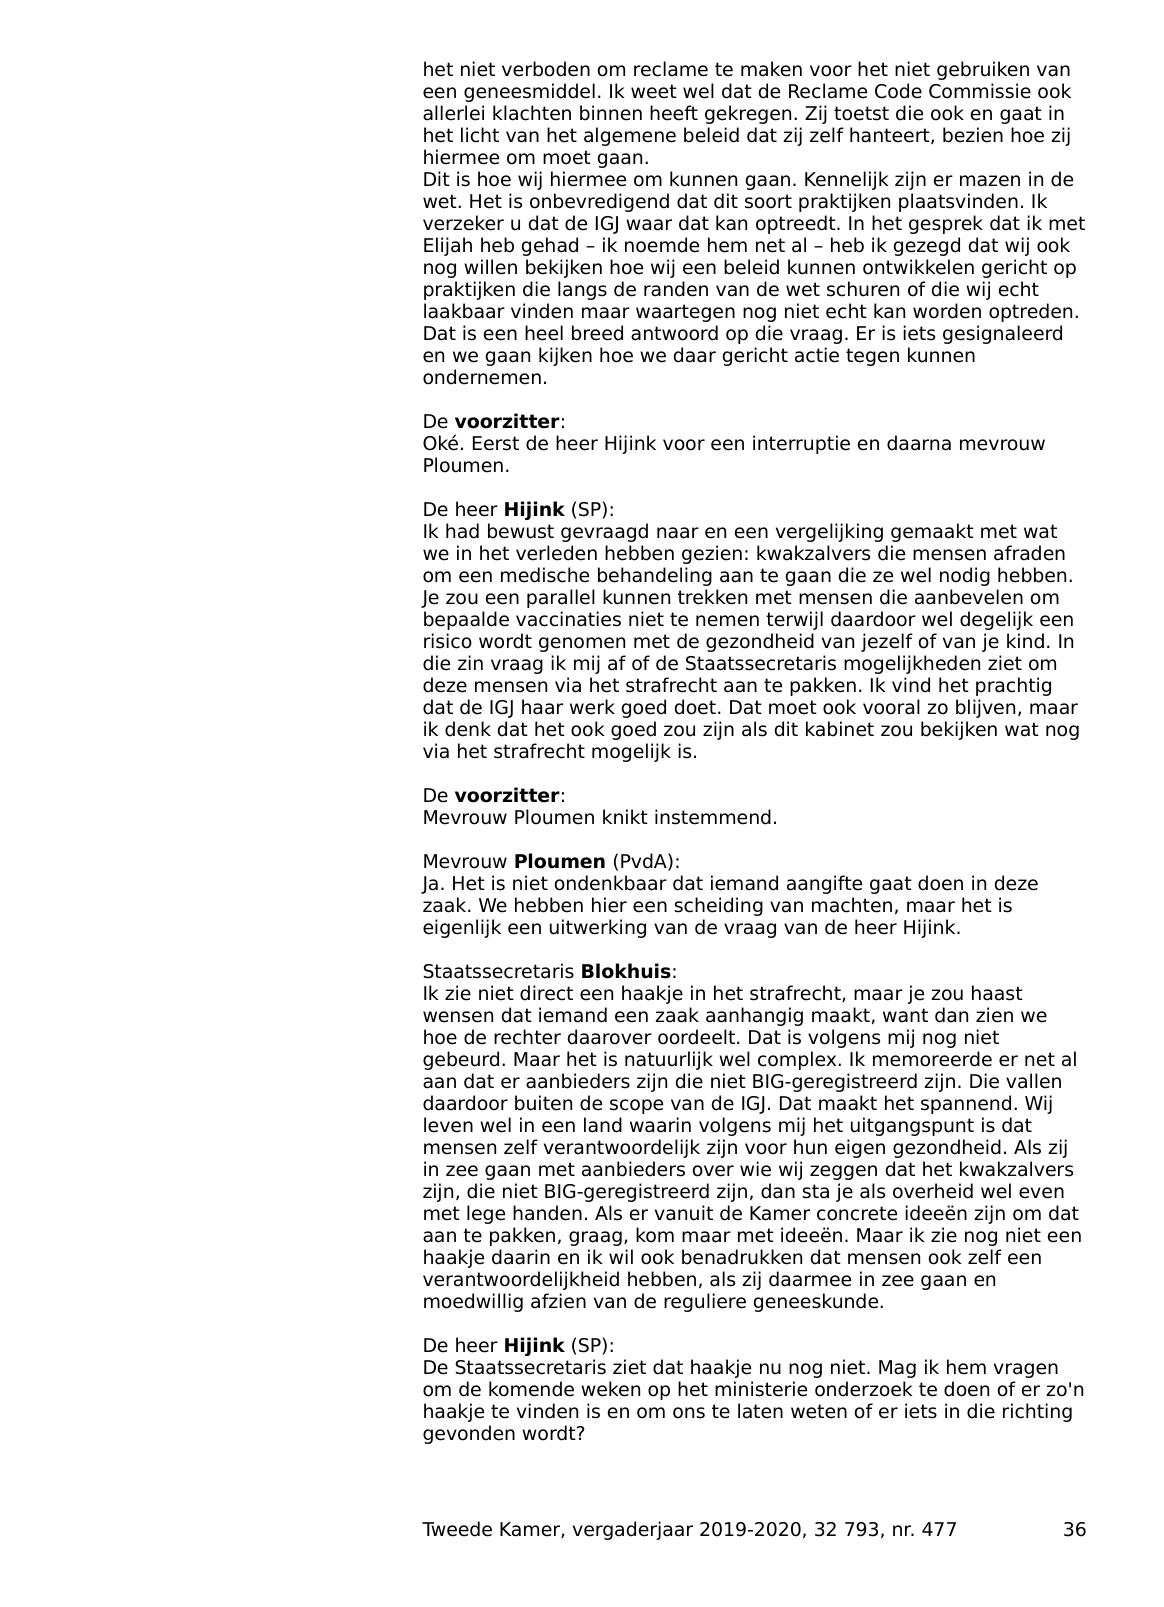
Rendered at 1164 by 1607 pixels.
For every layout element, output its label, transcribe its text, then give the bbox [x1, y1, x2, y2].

text De voorzitter: [422, 785, 1087, 807]
text De Staatssecretaris ziet dat haakje nu nog niet. Mag ik hem vragen om de komende weken op het ministerie onderzoek te doen of er zo'n haakje te vinden is en om ons te laten weten of er iets in die richting gevonden wordt? [422, 1357, 1087, 1445]
text Ja. Het is niet ondenkbaar dat iemand aangifte gaat doen in deze zaak. We hebben hier een scheiding van machten, maar het is eigenlijk een uitwerking van de vraag van de heer Hijink. [422, 873, 1087, 939]
text Oké. Eerst de heer Hijink voor een interruptie en daarna mevrouw Ploumen. [422, 433, 1087, 477]
text Mevrouw Ploumen (PvdA): [422, 851, 1087, 873]
text Mevrouw Ploumen knikt instemmend. [422, 807, 1087, 829]
text Dit is hoe wij hiermee om kunnen gaan. Kennelijk zijn er mazen in de wet. Het is onbevredigend dat dit soort praktijken plaatsvinden. Ik verzeker u dat de IGJ waar dat kan optreedt. In het gesprek dat ik met Elijah heb gehad – ik noemde hem net al – heb ik gezegd dat wij ook nog willen bekijken hoe wij een beleid kunnen ontwikkelen gericht op praktijken die langs de randen van de wet schuren of die wij echt laakbaar vinden maar waartegen nog niet echt kan worden optreden. Dat is een heel breed antwoord op die vraag. Er is iets gesignaleerd en we gaan kijken hoe we daar gericht actie tegen kunnen ondernemen. [422, 169, 1087, 389]
text Ik zie niet direct een haakje in het strafrecht, maar je zou haast wensen dat iemand een zaak aanhangig maakt, want dan zien we hoe de rechter daarover oordeelt. Dat is volgens mij nog niet gebeurd. Maar het is natuurlijk wel complex. Ik memoreerde er net al aan dat er aanbieders zijn die niet BIG-geregistreerd zijn. Die vallen daardoor buiten de scope van de IGJ. Dat maakt het spannend. Wij leven wel in een land waarin volgens mij het uitgangspunt is dat mensen zelf verantwoordelijk zijn voor hun eigen gezondheid. Als zij in zee gaan met aanbieders over wie wij zeggen dat het kwakzalvers zijn, die niet BIG-geregistreerd zijn, dan sta je als overheid wel even met lege handen. Als er vanuit de Kamer concrete ideeën zijn om dat aan te pakken, graag, kom maar met ideeën. Maar ik zie nog niet een haakje daarin en ik wil ook benadrukken dat mensen ook zelf een verantwoordelijkheid hebben, als zij daarmee in zee gaan en moedwillig afzien van de reguliere geneeskunde. [422, 983, 1087, 1313]
text De heer Hijink (SP): [422, 499, 1087, 521]
text Staatssecretaris Blokhuis: [422, 961, 1087, 983]
text het niet verboden om reclame te maken voor het niet gebruiken van een geneesmiddel. Ik weet wel dat de Reclame Code Commissie ook allerlei klachten binnen heeft gekregen. Zij toetst die ook en gaat in het licht van het algemene beleid dat zij zelf hanteert, bezien hoe zij hiermee om moet gaan. [422, 59, 1087, 169]
text De voorzitter: [422, 411, 1087, 433]
text Ik had bewust gevraagd naar en een vergelijking gemaakt met wat we in het verleden hebben gezien: kwakzalvers die mensen afraden om een medische behandeling aan te gaan die ze wel nodig hebben. Je zou een parallel kunnen trekken met mensen die aanbevelen om bepaalde vaccinaties niet te nemen terwijl daardoor wel degelijk een risico wordt genomen met de gezondheid van jezelf of van je kind. In die zin vraag ik mij af of de Staatssecretaris mogelijkheden ziet om deze mensen via het strafrecht aan te pakken. Ik vind het prachtig dat de IGJ haar werk goed doet. Dat moet ook vooral zo blijven, maar ik denk dat het ook goed zou zijn als dit kabinet zou bekijken wat nog via het strafrecht mogelijk is. [422, 521, 1087, 763]
text De heer Hijink (SP): [422, 1335, 1087, 1357]
